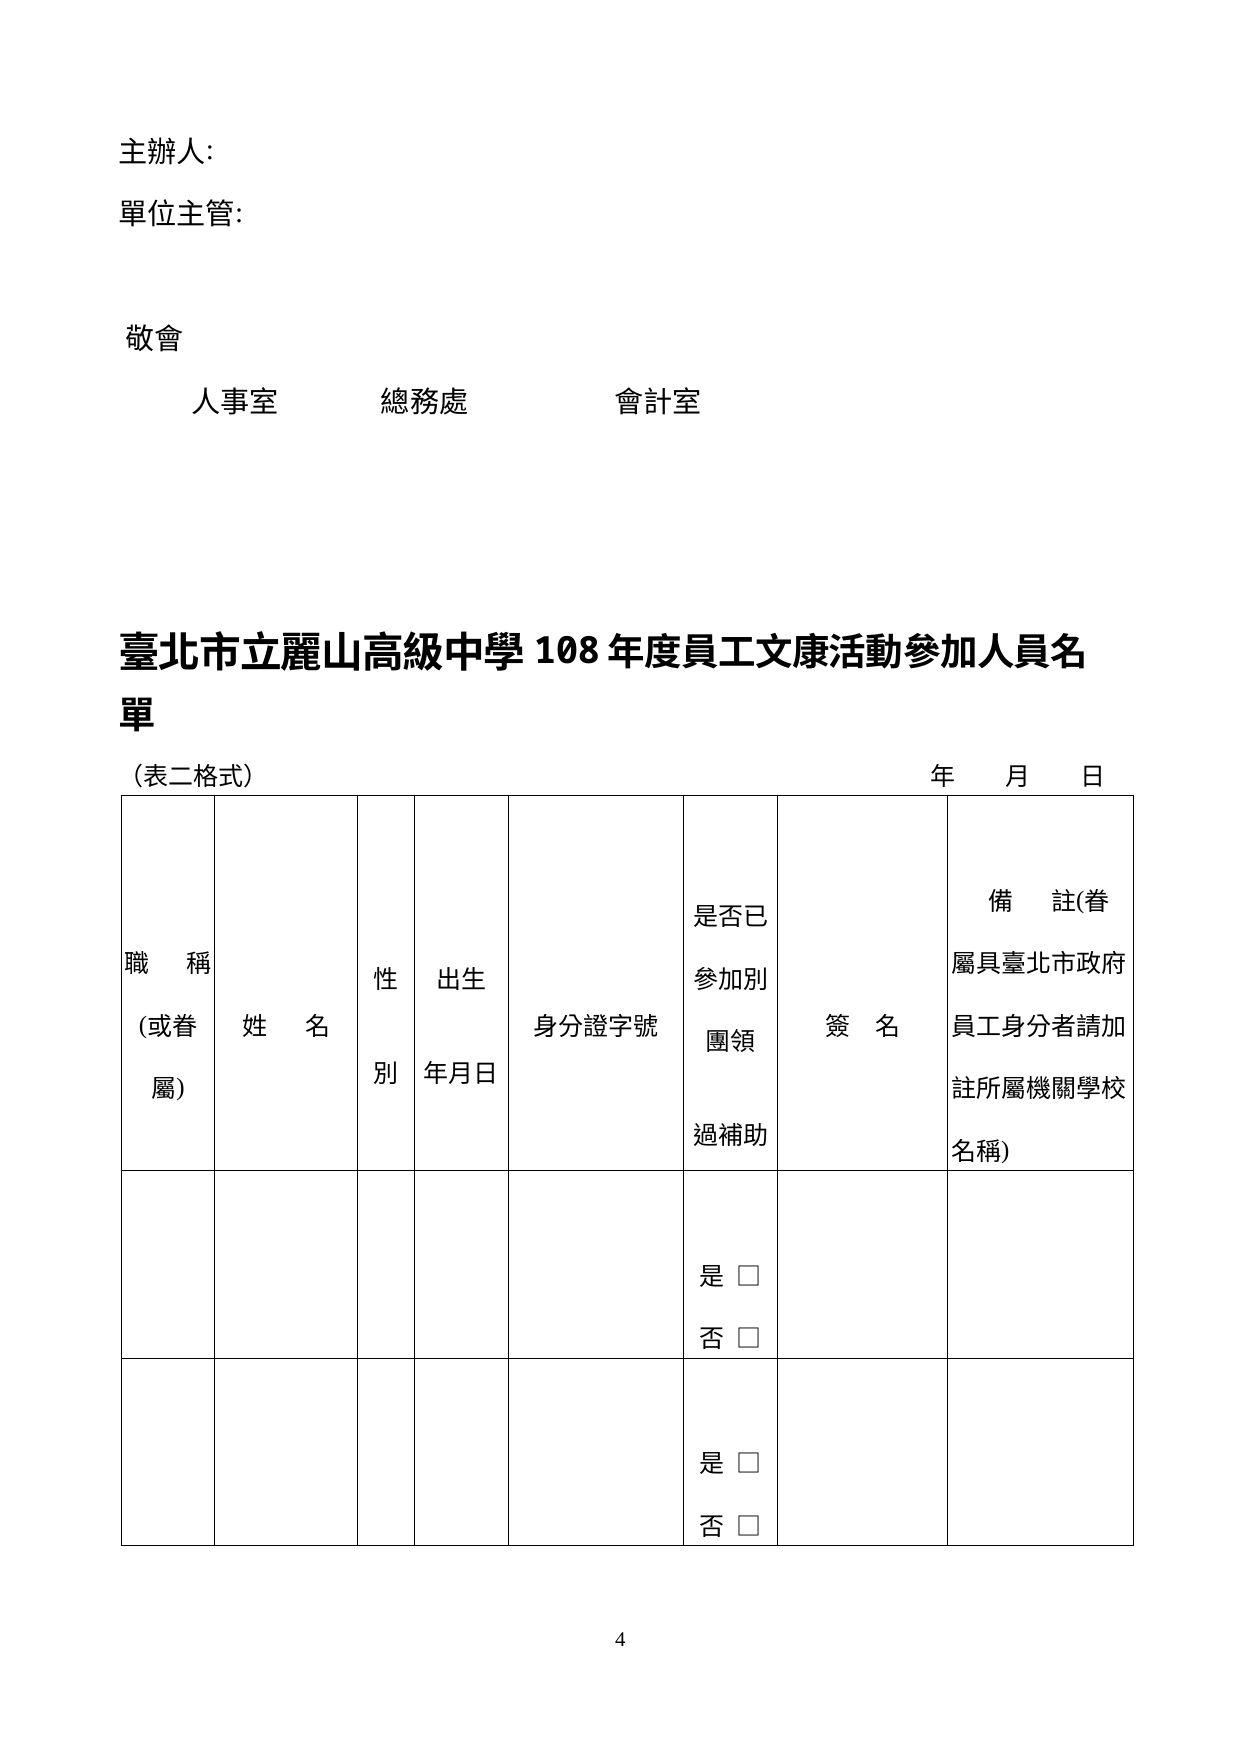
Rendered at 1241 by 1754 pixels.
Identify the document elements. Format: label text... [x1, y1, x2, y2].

table_header 職 稱 (或眷屬) [122, 796, 214, 1170]
table_cell [122, 1171, 214, 1358]
table_cell [948, 1359, 1133, 1545]
table_header 出生 年月日 [415, 796, 508, 1170]
table_cell [415, 1171, 508, 1358]
table_cell [215, 1359, 357, 1545]
table_cell 是 □ 否 □ [684, 1359, 777, 1545]
table_header 備 註(眷屬具臺北市政府員工身分者請加註所屬機關學校名稱) [948, 796, 1133, 1170]
table_cell [509, 1171, 683, 1358]
table_cell [358, 1359, 414, 1545]
table_header 身分證字號 [509, 796, 683, 1170]
table_header 簽 名 [778, 796, 947, 1170]
table_cell [122, 1359, 214, 1545]
text 臺北市立麗山高級中學108年度員工文康活動參加人員名單 [118, 608, 1122, 733]
table_header 是否已參加別團領 過補助 [684, 796, 777, 1170]
table_cell [948, 1171, 1133, 1358]
table_header 姓 名 [215, 796, 357, 1170]
text 人事室 總務處 會計室 [118, 358, 1122, 420]
text 敬會 [118, 295, 1122, 358]
table_cell [415, 1359, 508, 1545]
table_cell [778, 1171, 947, 1358]
text 單位主管: [118, 170, 1122, 233]
text 主辦人: [118, 108, 1122, 170]
table_cell [778, 1359, 947, 1545]
table_cell [215, 1171, 357, 1358]
table_cell [509, 1359, 683, 1545]
table_header 性 別 [358, 796, 414, 1170]
table_cell 是 □ 否 □ [684, 1171, 777, 1358]
text （表二格式） 年 月 日 [118, 733, 1122, 795]
table_cell [358, 1171, 414, 1358]
